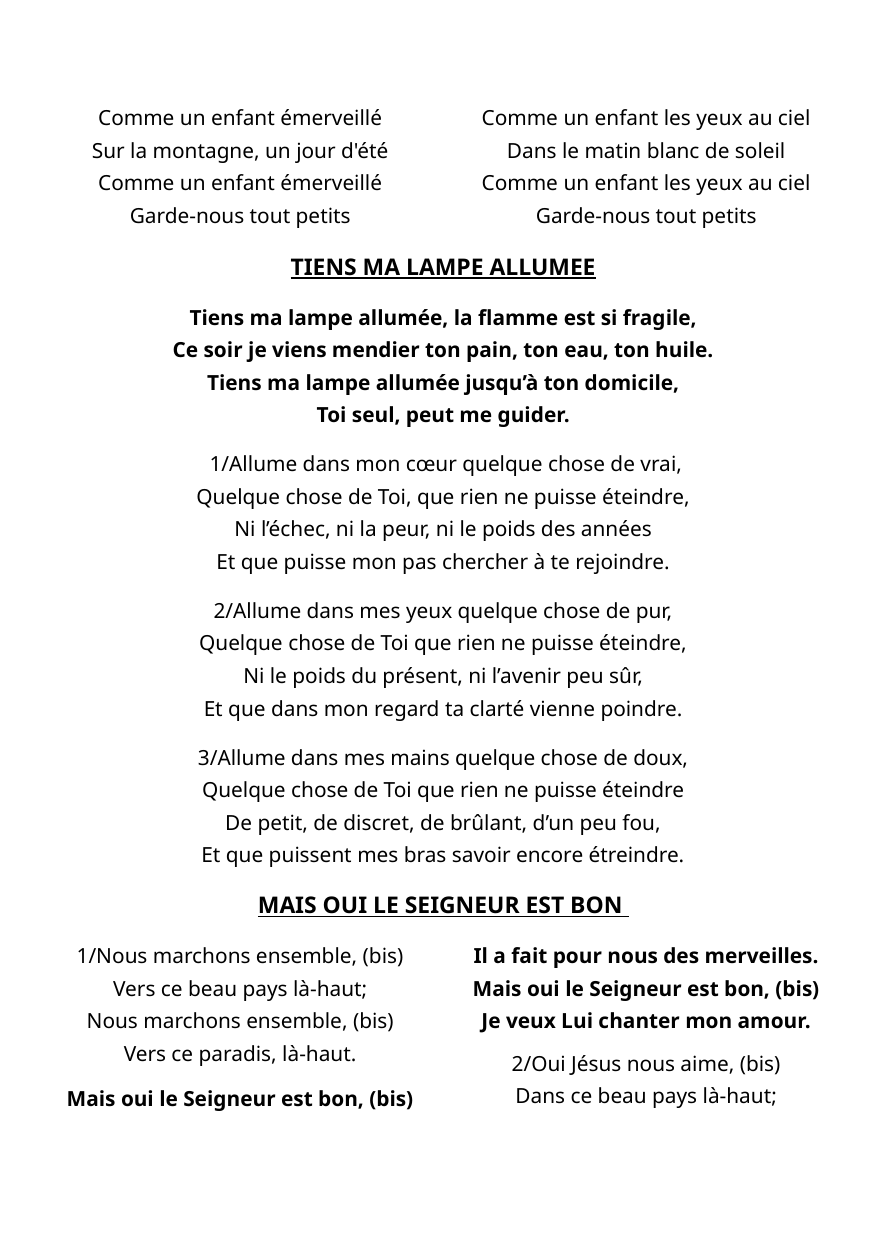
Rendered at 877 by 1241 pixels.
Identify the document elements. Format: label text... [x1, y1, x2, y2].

text Quelque chose de Toi que rien ne puisse éteindre, [51, 628, 826, 657]
text Tiens ma lampe allumée, la flamme est si fragile, [51, 303, 826, 331]
text Et que puissent mes bras savoir encore étreindre. [51, 840, 826, 869]
text Il a fait pour nous des merveilles. Mais oui le Seigneur est bon, (bis) Je veux Lui chanter mon amour. 2/Oui Jésus nous aime, (bis) Dans ce beau pays là-haut; [450, 941, 826, 1110]
text 1/Allume dans mon cœur quelque chose de vrai, [51, 449, 826, 478]
text Et que dans mon regard ta clarté vienne poindre. [51, 694, 826, 722]
text MAIS OUI LE SEIGNEUR EST BON [51, 889, 826, 921]
text 1/Nous marchons ensemble, (bis) Vers ce beau pays là-haut; Nous marchons ensemble, (bis) Vers ce paradis, là-haut. [51, 941, 436, 1068]
text Tiens ma lampe allumée jusqu’à ton domicile, [51, 368, 826, 396]
text De petit, de discret, de brûlant, d’un peu fou, [51, 808, 826, 836]
text Mais oui le Seigneur est bon, (bis) [51, 1072, 436, 1113]
text 3/Allume dans mes mains quelque chose de doux, [51, 743, 826, 771]
text Quelque chose de Toi, que rien ne puisse éteindre, [51, 482, 826, 510]
text Quelque chose de Toi que rien ne puisse éteindre [51, 775, 826, 804]
text 2/Allume dans mes yeux quelque chose de pur, [51, 596, 826, 624]
text Comme un enfant les yeux au ciel Dans le matin blanc de soleil Comme un enfant les yeux au ciel Garde-nous tout petits [450, 103, 826, 229]
text TIENS MA LAMPE ALLUMEE [51, 250, 826, 282]
text Ni l’échec, ni la peur, ni le poids des années [51, 514, 826, 543]
text Et que puisse mon pas chercher à te rejoindre. [51, 547, 826, 576]
text Ce soir je viens mendier ton pain, ton eau, ton huile. [51, 335, 826, 364]
text Toi seul, peut me guider. [51, 400, 826, 429]
text Comme un enfant émerveillé Sur la montagne, un jour d'été Comme un enfant émerveillé Garde-nous tout petits [51, 103, 436, 229]
text Ni le poids du présent, ni l’avenir peu sûr, [51, 661, 826, 689]
text [827, 250, 842, 282]
